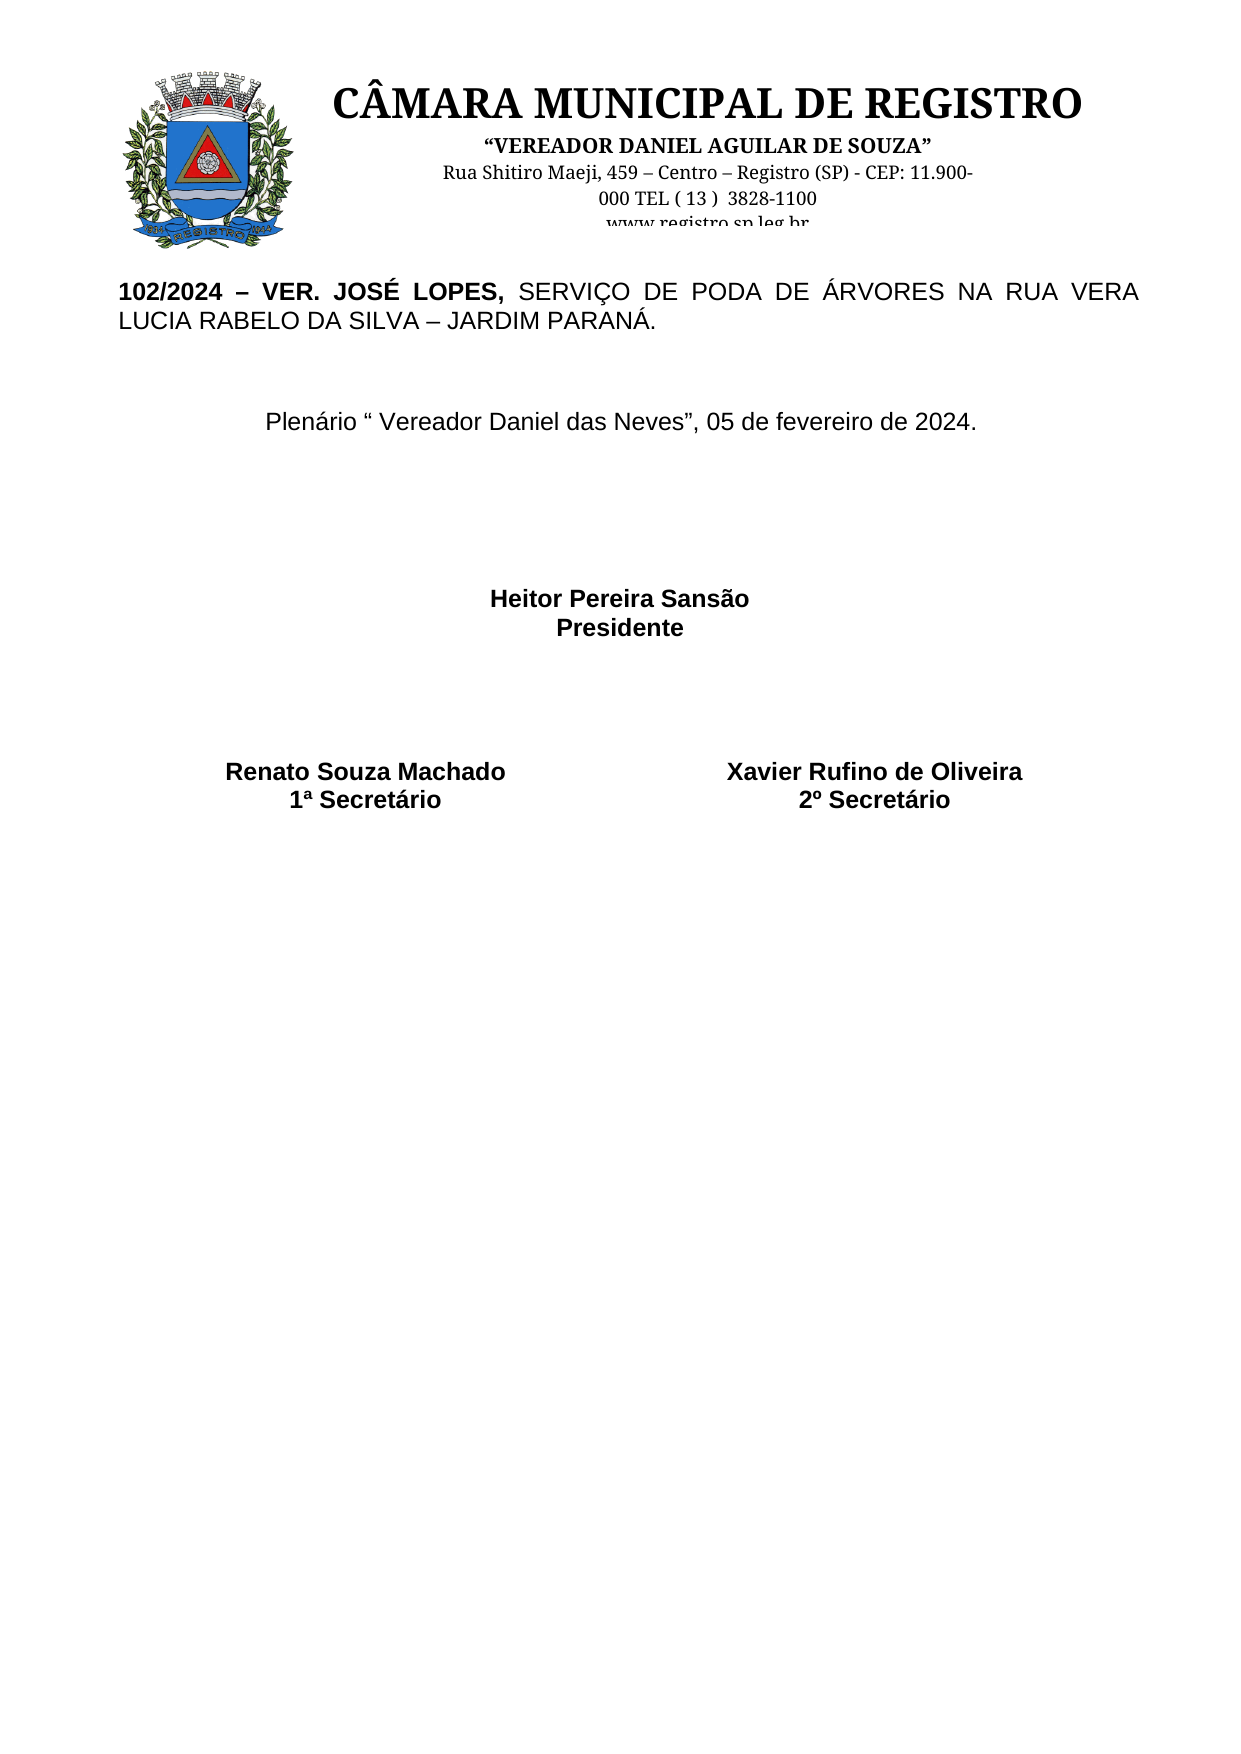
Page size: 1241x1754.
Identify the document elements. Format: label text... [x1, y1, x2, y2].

table_header Heitor Pereira Sansão Presidente [118, 584, 1137, 757]
table_cell Xavier Rufino de Oliveira 2º Secretário [628, 757, 1137, 814]
text 102/2024 – VER. JOSÉ LOPES, SERVIÇO DE PODA DE ÁRVORES NA RUA VERA LUCIA RABELO DA SILVA – JARDIM PARANÁ. [118, 277, 1140, 334]
text Plenário “ Vereador Daniel das Neves”, 05 de fevereiro de 2024. [103, 406, 1140, 435]
table_cell Renato Souza Machado 1ª Secretário [118, 757, 627, 814]
picture [118, 65, 298, 254]
